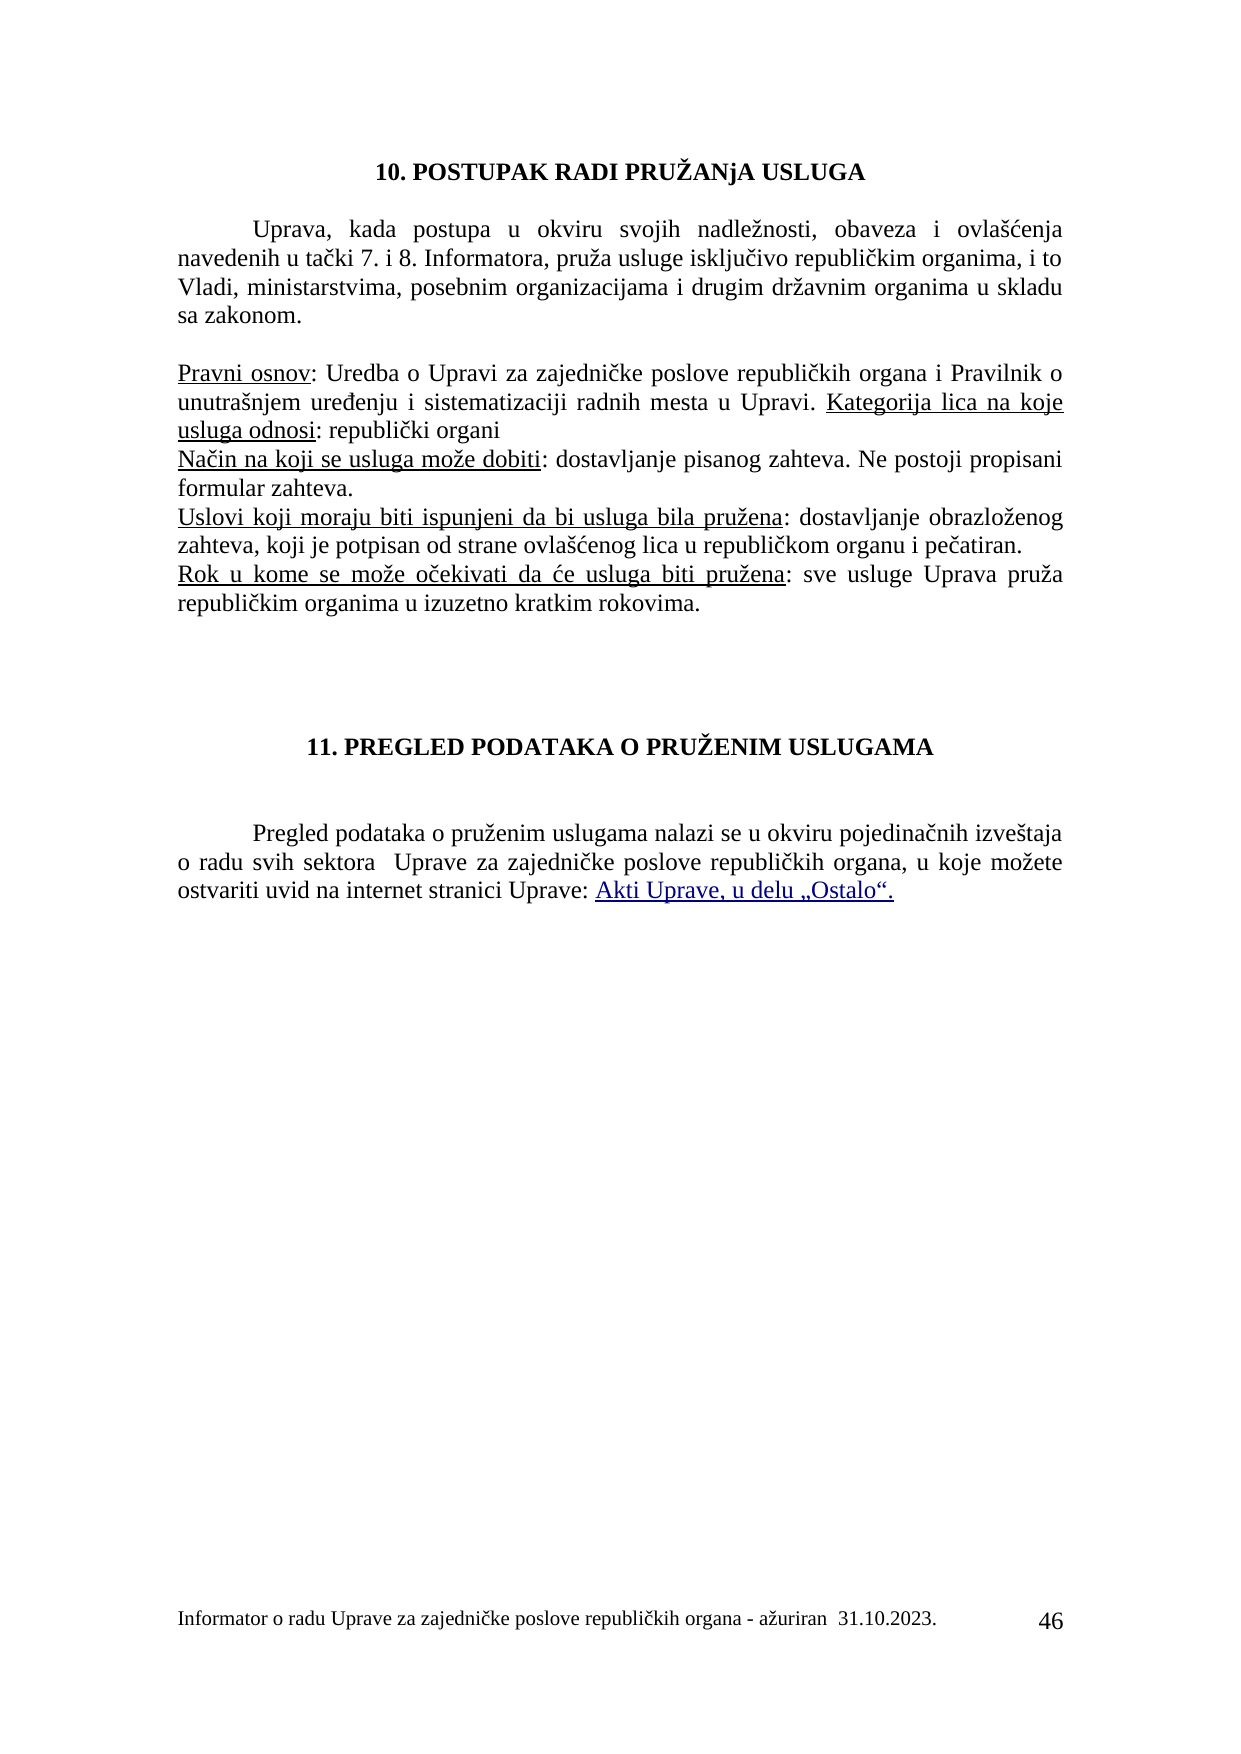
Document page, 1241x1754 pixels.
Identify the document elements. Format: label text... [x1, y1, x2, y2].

text Pravni osnov: Uredba o Upravi za zajedničke poslove republičkih organa i Pravilnik o unutrašnjem uređenju i sistematizaciji radnih mesta u Upravi. Kategorija lica na koje usluga odnosi: republički organi [177, 358, 1063, 444]
text Uslovi koji moraju biti ispunjeni da bi usluga bila pružena: dostavlјanje obrazloženog zahteva, koji je potpisan od strane ovlašćenog lica u republičkom organu i pečatiran. [177, 502, 1063, 559]
subtitle 10. POSTUPAK RADI PRUŽANјA USLUGA [177, 157, 1063, 185]
text Uprava, kada postupa u okviru svojih nadležnosti, obaveza i ovlašćenja navedenih u tački 7. i 8. Informatora, pruža usluge isklјučivo republičkim organima, i to Vladi, ministarstvima, posebnim organizacijama i drugim državnim organima u skladu sa zakonom. [177, 214, 1063, 329]
subtitle 11. PREGLED PODATAKA O PRUŽENIM USLUGAMA [177, 732, 1063, 760]
text Pregled podataka o pruženim uslugama nalazi se u okviru pojedinačnih izveštaja o radu svih sektora Uprave za zajedničke poslove republičkih organa, u koje možete ostvariti uvid na internet stranici Uprave: Akti Uprave, u delu „Ostalo“. [177, 818, 1063, 904]
text Rok u kome se može očekivati da će usluga biti pružena: sve usluge Uprava pruža republičkim organima u izuzetno kratkim rokovima. [177, 559, 1063, 617]
text Način na koji se usluga može dobiti: dostavlјanje pisanog zahteva. Ne postoji propisani formular zahteva. [177, 444, 1063, 502]
